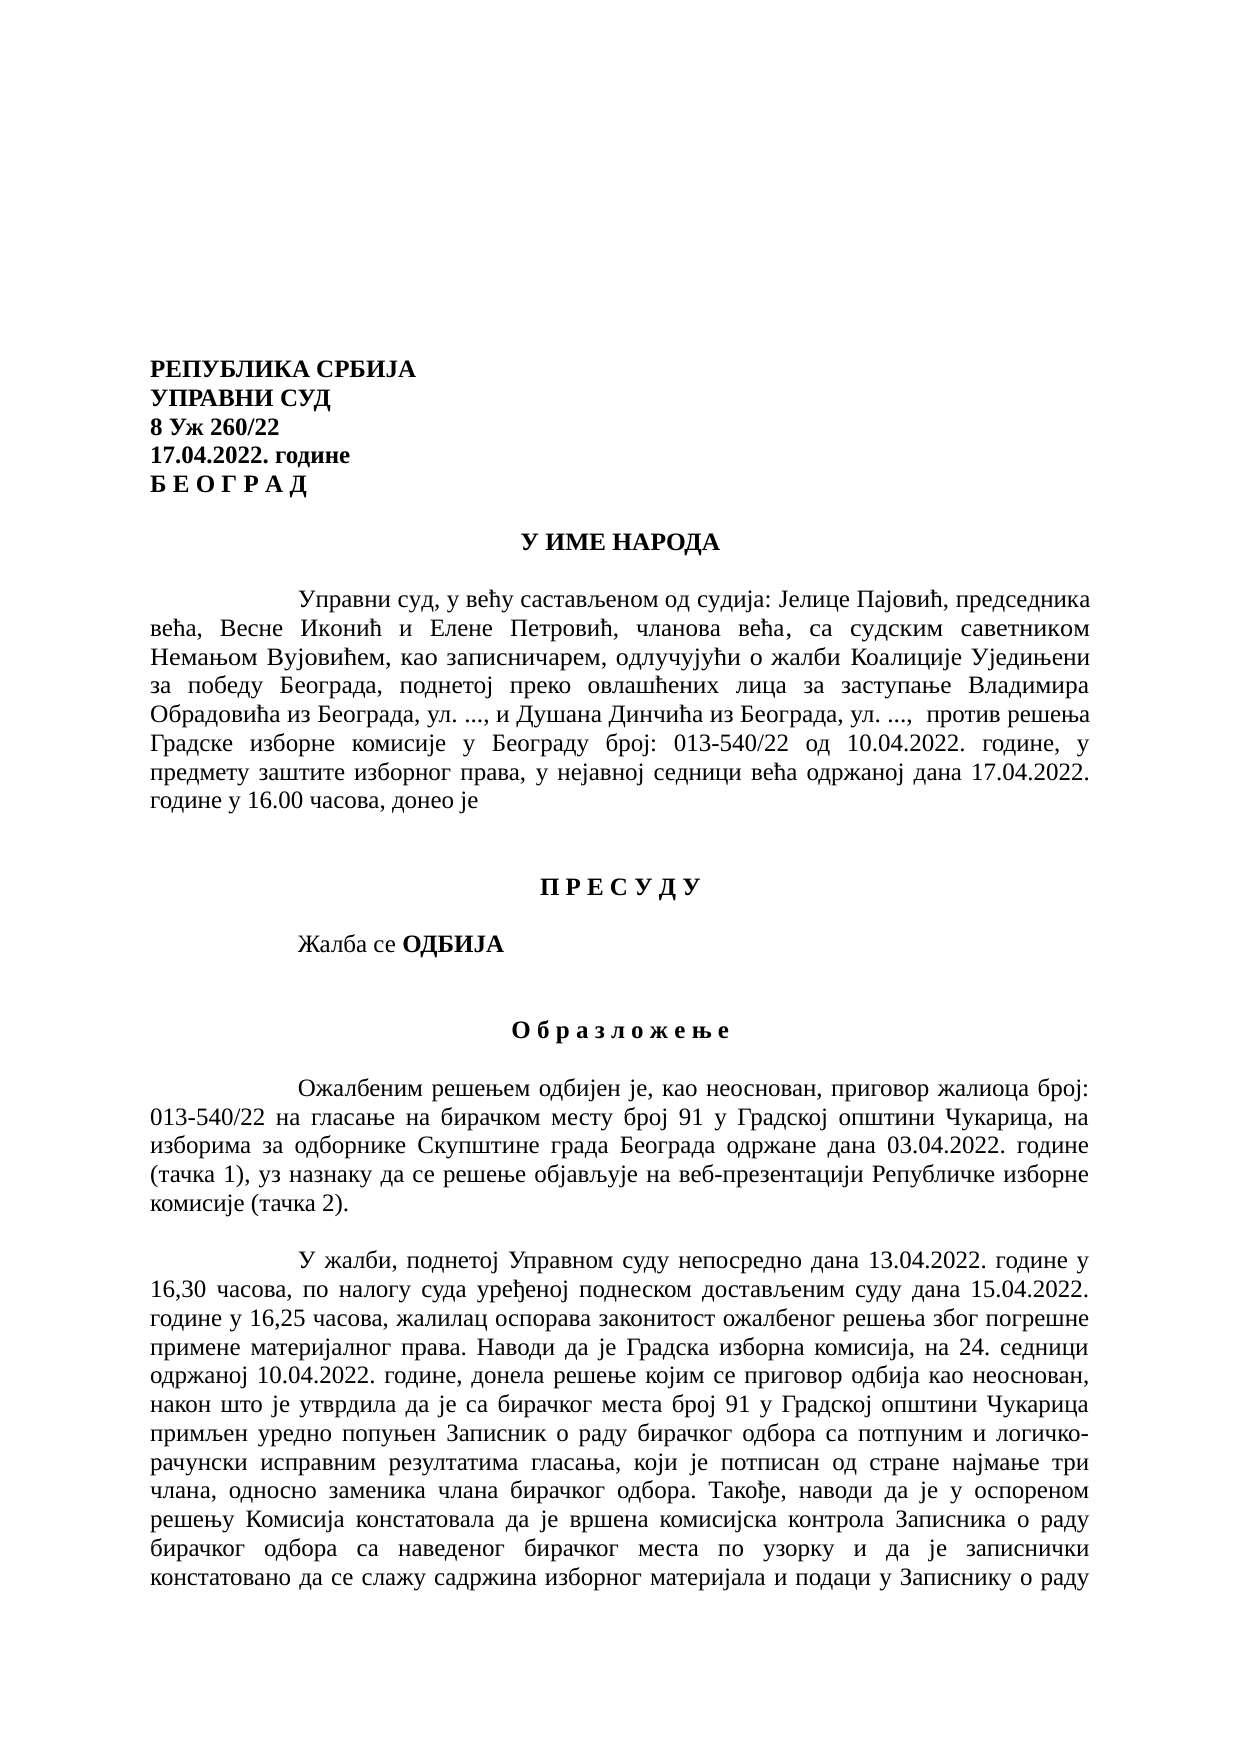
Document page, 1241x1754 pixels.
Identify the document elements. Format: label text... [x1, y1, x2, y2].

text Б Е О Г Р А Д [150, 469, 1090, 498]
text УПРАВНИ СУД [150, 383, 1090, 412]
text П Р Е С У Д У [150, 872, 1090, 900]
text У ИМЕ НАРОДА [150, 527, 1090, 555]
text 17.04.2022. године [150, 440, 1090, 469]
text РЕПУБЛИКА СРБИЈА [150, 148, 1090, 383]
text О б р а з л о ж е њ е [150, 1015, 1090, 1044]
text Жалба се ОДБИЈА [150, 929, 1090, 958]
text 8 Уж 260/22 [150, 412, 1090, 440]
text Ожалбеним решењем одбијен је, као неоснован, приговор жалиоца број: 013-540/22 на гласање на бирачком месту број 91 у Градској општини Чукарица, на изборима за одборнике Скупштине града Београда одржане дана 03.04.2022. године (тачка 1), уз назнаку да се решење објављује на веб-презентацији Републичке изборне комисије (тачка 2). [150, 1073, 1090, 1217]
text Управни суд, у већу састављеном од судија: Јелице Пајовић, председника већа, Весне Иконић и Елене Петровић, чланова већа, са судским саветником Немањом Вујовићем, као записничарем, одлучујући о жалби Коалиције Уједињени за победу Београда, поднетој преко овлашћених лица за заступање Владимира Обрадовића из Београда, ул. ..., и Душана Динчића из Београда, ул. ..., против решења Градске изборне комисије у Београду број: 013-540/22 од 10.04.2022. године, у предмету заштите изборног права, у нејавној седници већа одржаној дана 17.04.2022. године у 16.00 часова, донео је [150, 584, 1090, 814]
text У жалби, поднетој Управном суду непосредно дана 13.04.2022. године у 16,30 часова, по налогу суда уређеној поднеском достављеним суду дана 15.04.2022. године у 16,25 часова, жалилац оспорава законитост ожалбеног решења због погрешне примене материјалног права. Наводи да је Градска изборна комисија, на 24. седници одржаној 10.04.2022. године, донела решење којим се приговор одбија као неоснован, након што је утврдила да је са бирачког места број 91 у Градској општини Чукарица примљен уредно попуњен Записник о раду бирачког одбора са потпуним и логичко-рачунски исправним резултатима гласања, који је потписан од стране најмање три члана, односно заменика члана бирачког одбора. Такође, наводи да је у оспореном решењу Комисија констатовала да је вршена комисијска контрола Записника о раду бирачког одбора са наведеног бирачког места по узорку и да је записнички констатовано да се слажу садржина изборног материјала и подаци у Записнику о раду [150, 1245, 1090, 1590]
